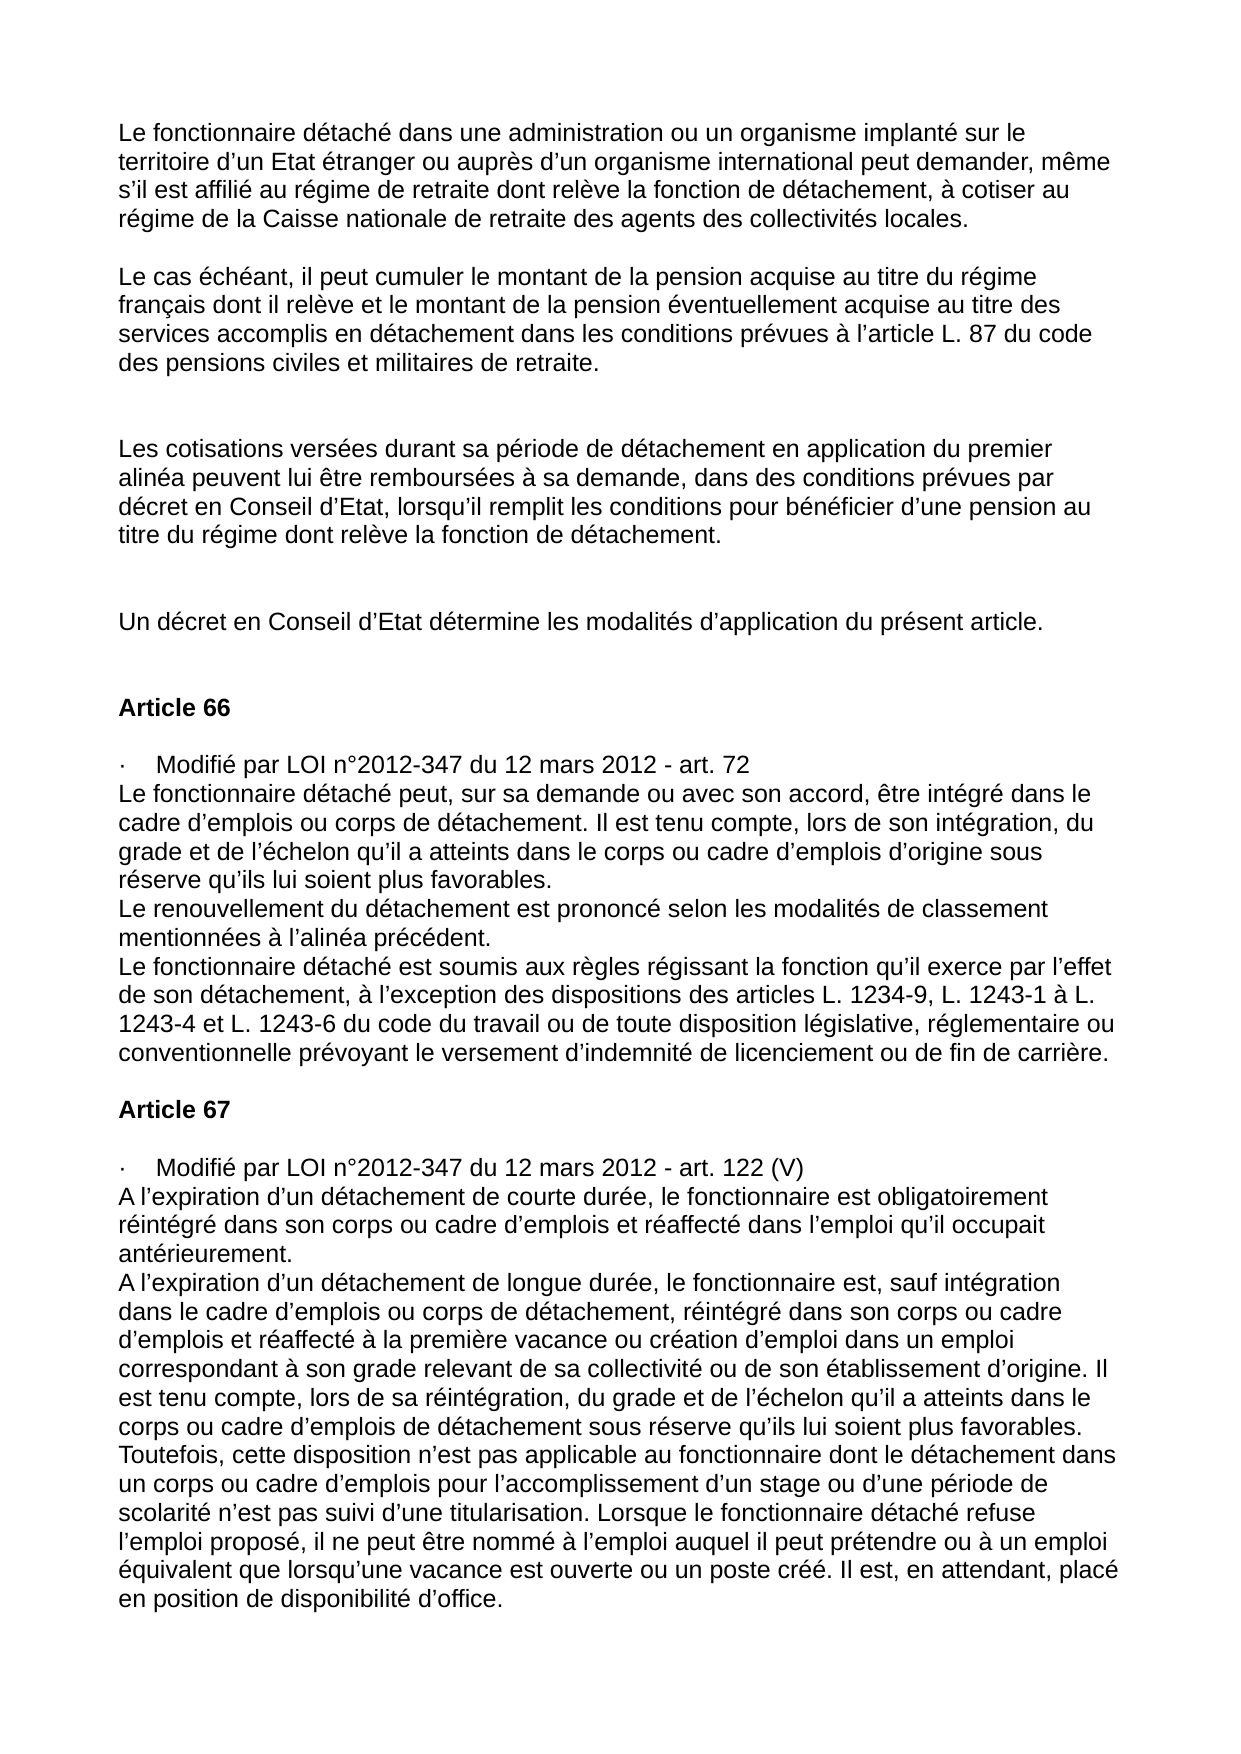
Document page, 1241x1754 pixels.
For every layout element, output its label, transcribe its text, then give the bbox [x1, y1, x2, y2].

list Modifié par LOI n°2012-347 du 12 mars 2012 - art. 122 (V) [118, 1153, 1122, 1182]
text Le renouvellement du détachement est prononcé selon les modalités de classement mentionnées à l’alinéa précédent. [118, 894, 1122, 952]
text Le fonctionnaire détaché peut, sur sa demande ou avec son accord, être intégré dans le cadre d’emplois ou corps de détachement. Il est tenu compte, lors de son intégration, du grade et de l’échelon qu’il a atteints dans le corps ou cadre d’emplois d’origine sous réserve qu’ils lui soient plus favorables. [118, 779, 1122, 894]
text Le cas échéant, il peut cumuler le montant de la pension acquise au titre du régime français dont il relève et le montant de la pension éventuellement acquise au titre des services accomplis en détachement dans les conditions prévues à l’article L. 87 du code des pensions civiles et militaires de retraite. [118, 262, 1122, 377]
text A l’expiration d’un détachement de courte durée, le fonctionnaire est obligatoirement réintégré dans son corps ou cadre d’emplois et réaffecté dans l’emploi qu’il occupait antérieurement. [118, 1182, 1122, 1268]
text Article 67 [118, 1096, 1122, 1124]
text Article 66 [118, 693, 1122, 722]
text Le fonctionnaire détaché est soumis aux règles régissant la fonction qu’il exerce par l’effet de son détachement, à l’exception des dispositions des articles L. 1234-9, L. 1243-1 à L. 1243-4 et L. 1243-6 du code du travail ou de toute disposition législative, réglementaire ou conventionnelle prévoyant le versement d’indemnité de licenciement ou de fin de carrière. [118, 952, 1122, 1067]
list Modifié par LOI n°2012-347 du 12 mars 2012 - art. 72 [118, 751, 1122, 779]
text Le fonctionnaire détaché dans une administration ou un organisme implanté sur le territoire d’un Etat étranger ou auprès d’un organisme international peut demander, même s’il est affilié au régime de retraite dont relève la fonction de détachement, à cotiser au régime de la Caisse nationale de retraite des agents des collectivités locales. [118, 118, 1122, 233]
text Un décret en Conseil d’Etat détermine les modalités d’application du présent article. [118, 607, 1122, 636]
text A l’expiration d’un détachement de longue durée, le fonctionnaire est, sauf intégration dans le cadre d’emplois ou corps de détachement, réintégré dans son corps ou cadre d’emplois et réaffecté à la première vacance ou création d’emploi dans un emploi correspondant à son grade relevant de sa collectivité ou de son établissement d’origine. Il est tenu compte, lors de sa réintégration, du grade et de l’échelon qu’il a atteints dans le corps ou cadre d’emplois de détachement sous réserve qu’ils lui soient plus favorables. Toutefois, cette disposition n’est pas applicable au fonctionnaire dont le détachement dans un corps ou cadre d’emplois pour l’accomplissement d’un stage ou d’une période de scolarité n’est pas suivi d’une titularisation. Lorsque le fonctionnaire détaché refuse l’emploi proposé, il ne peut être nommé à l’emploi auquel il peut prétendre ou à un emploi équivalent que lorsqu’une vacance est ouverte ou un poste créé. Il est, en attendant, placé en position de disponibilité d’office. [118, 1268, 1122, 1613]
text Les cotisations versées durant sa période de détachement en application du premier alinéa peuvent lui être remboursées à sa demande, dans des conditions prévues par décret en Conseil d’Etat, lorsqu’il remplit les conditions pour bénéficier d’une pension au titre du régime dont relève la fonction de détachement. [118, 434, 1122, 549]
